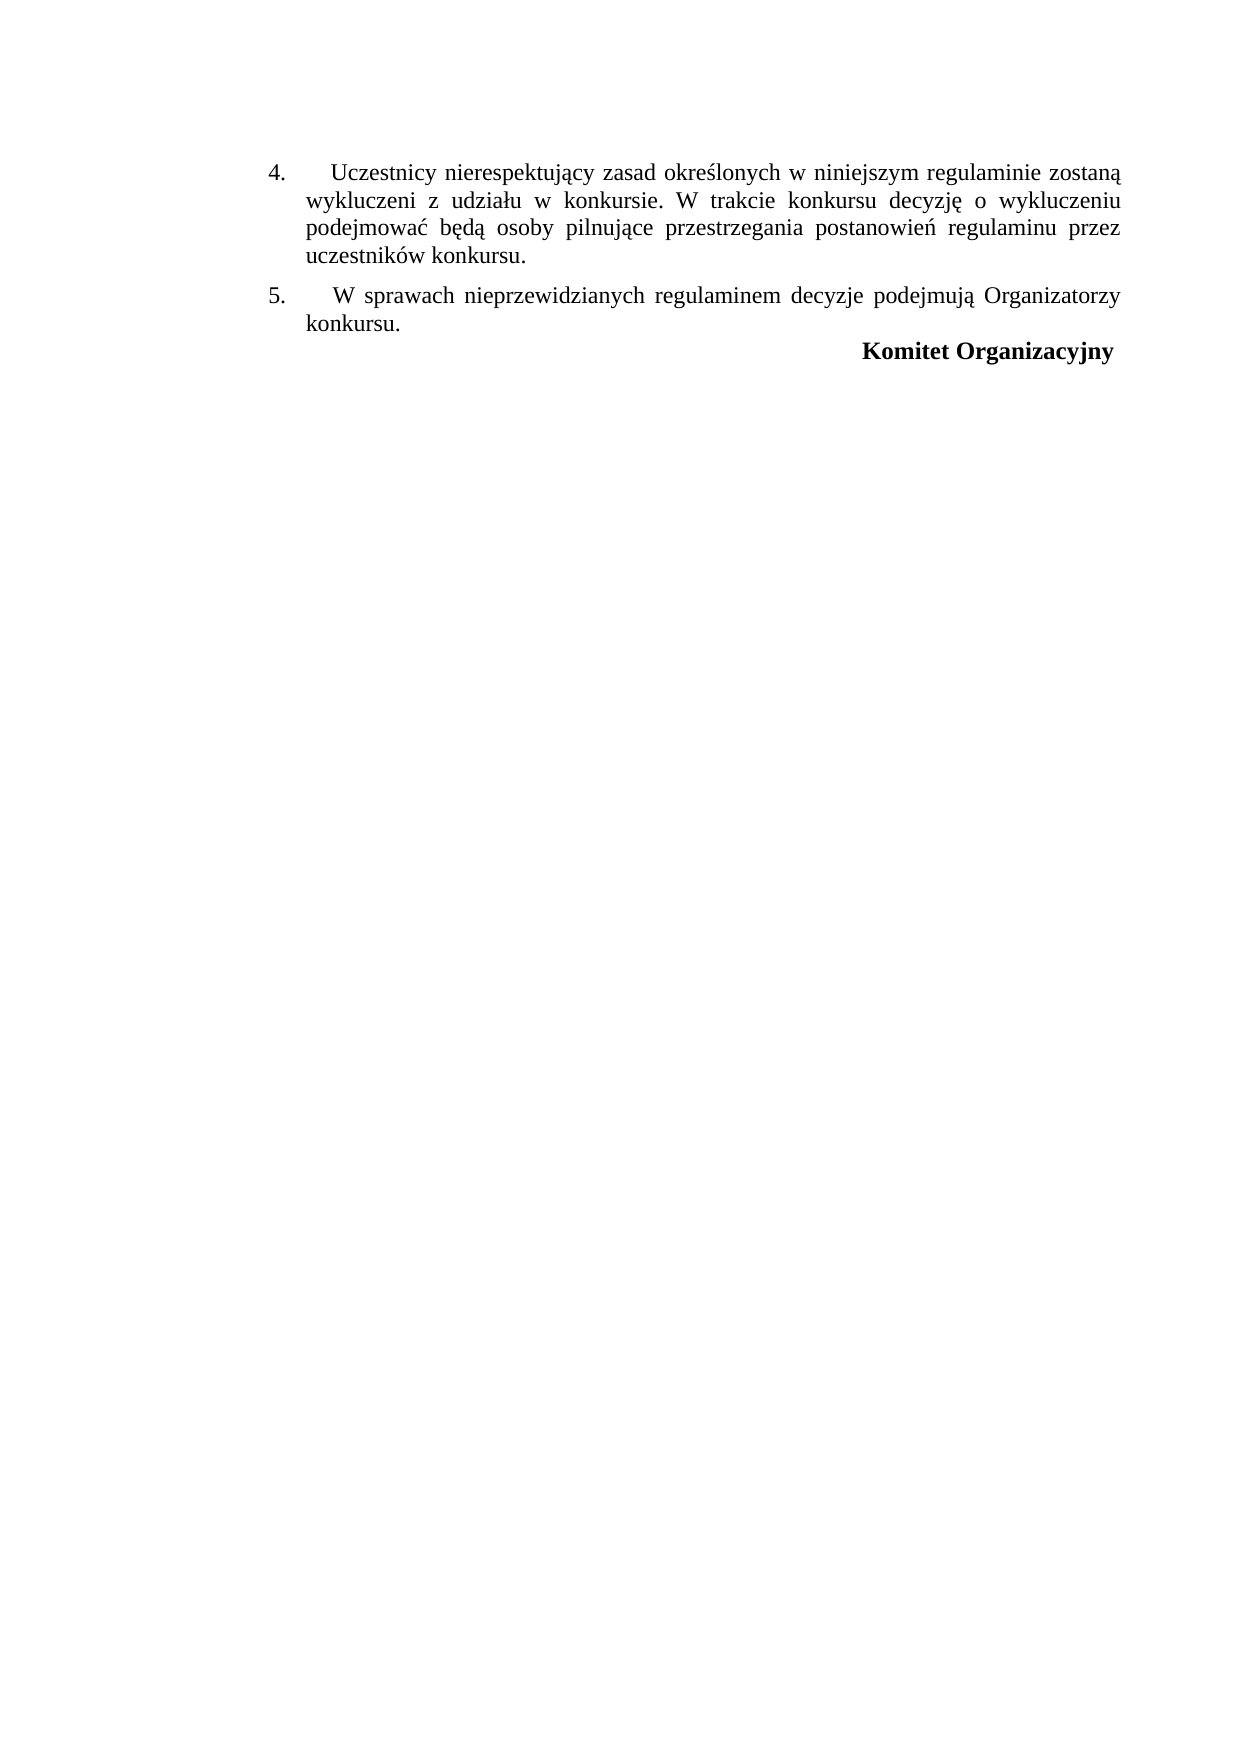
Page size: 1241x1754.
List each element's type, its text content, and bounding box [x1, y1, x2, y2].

text 5. W sprawach nieprzewidzianych regulaminem decyzje podejmują Organizatorzy konkursu. Komitet Organizacyjny [268, 281, 1122, 365]
text 4. Uczestnicy nierespektujący zasad określonych w niniejszym regulaminie zostaną wykluczeni z udziału w konkursie. W trakcie konkursu decyzję o wykluczeniu podejmować będą osoby pilnujące przestrzegania postanowień regulaminu przez uczestników konkursu. [268, 158, 1122, 269]
